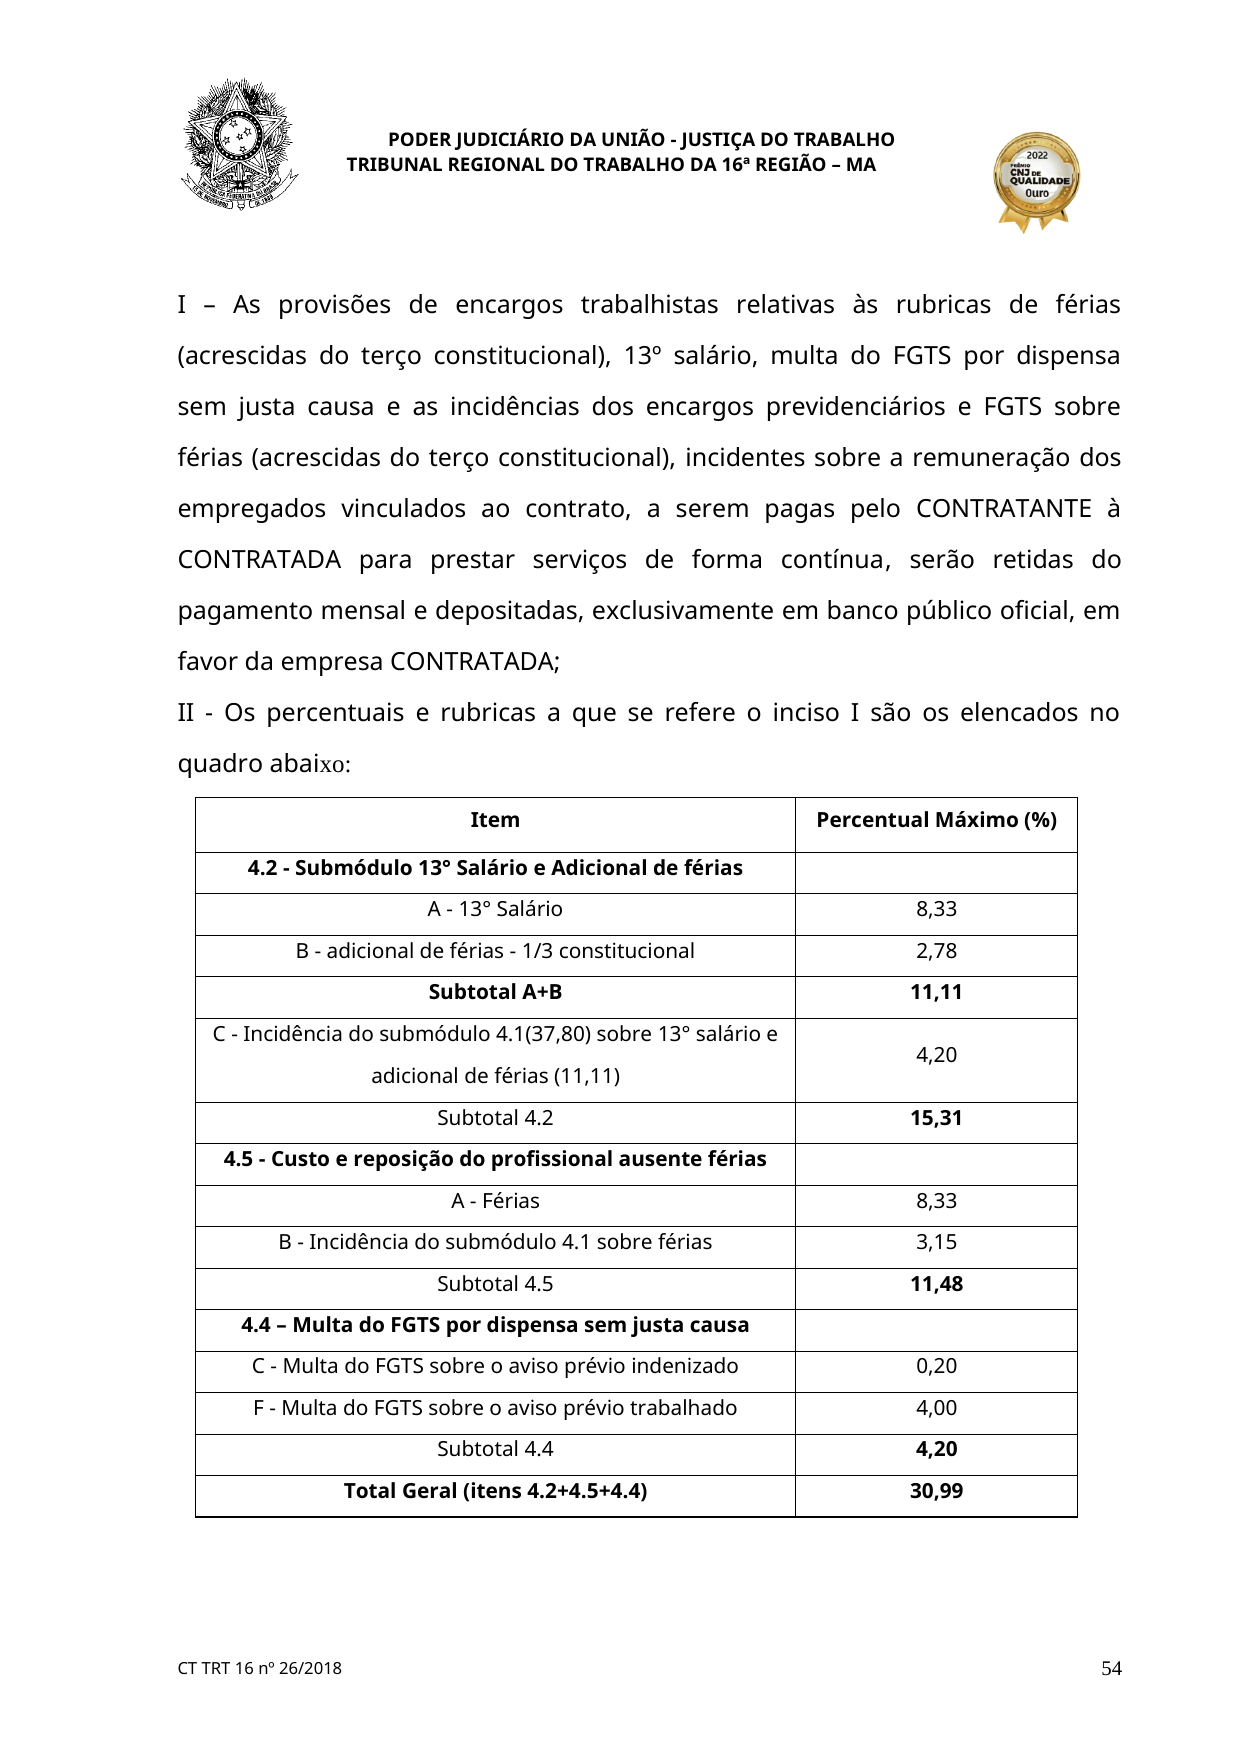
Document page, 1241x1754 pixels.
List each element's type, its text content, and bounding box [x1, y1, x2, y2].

table_cell 4,20 [796, 1019, 1077, 1102]
table_cell 4,00 [796, 1393, 1077, 1433]
table_cell 8,33 [796, 1186, 1077, 1226]
table_cell Subtotal 4.5 [196, 1269, 795, 1309]
table_cell Subtotal 4.2 [196, 1103, 795, 1143]
table_header Item [196, 798, 795, 852]
table_cell 8,33 [796, 894, 1077, 935]
table_cell 4.2 - Submódulo 13° Salário e Adicional de férias [196, 853, 795, 893]
table_cell Total Geral (itens 4.2+4.5+4.4) [196, 1476, 795, 1516]
table_cell C - Multa do FGTS sobre o aviso prévio indenizado [196, 1352, 795, 1392]
table_cell 4.5 - Custo e reposição do profissional ausente férias [196, 1144, 795, 1185]
table_cell Subtotal 4.4 [196, 1435, 795, 1475]
text I – As provisões de encargos trabalhistas relativas às rubricas de férias (acrescidas do terço constitucional), 13º salário, multa do FGTS por dispensa sem justa causa e as incidências dos encargos previdenciários e FGTS sobre férias (acrescidas do terço constitucional), incidentes sobre a remuneração dos empregados vinculados ao contrato, a serem pagas pelo CONTRATANTE à CONTRATADA para prestar serviços de forma contínua, serão retidas do pagamento mensal e depositadas, exclusivamente em banco público oficial, em favor da empresa CONTRATADA; [177, 287, 1122, 678]
text II - Os percentuais e rubricas a que se refere o inciso I são os elencados no quadro abaixo: [177, 695, 1122, 780]
table_cell [796, 1144, 1077, 1185]
table_cell A - 13° Salário [196, 894, 795, 935]
table_cell 11,48 [796, 1269, 1077, 1309]
table_cell Subtotal A+B [196, 977, 795, 1018]
table_cell F - Multa do FGTS sobre o aviso prévio trabalhado [196, 1393, 795, 1433]
table_cell B - adicional de férias - 1/3 constitucional [196, 936, 795, 976]
table_cell 30,99 [796, 1476, 1077, 1516]
table_cell 11,11 [796, 977, 1077, 1018]
table_header Percentual Máximo (%) [796, 798, 1077, 852]
table_cell [796, 853, 1077, 893]
table_cell 4.4 – Multa do FGTS por dispensa sem justa causa [196, 1310, 795, 1351]
picture [177, 75, 303, 216]
picture [968, 113, 1099, 246]
table_cell [796, 1310, 1077, 1351]
table_cell 3,15 [796, 1227, 1077, 1268]
table_cell C - Incidência do submódulo 4.1(37,80) sobre 13° salário e adicional de férias (11,11) [196, 1019, 795, 1102]
table_cell 15,31 [796, 1103, 1077, 1143]
table_cell 4,20 [796, 1435, 1077, 1475]
table_cell 2,78 [796, 936, 1077, 976]
table_cell A - Férias [196, 1186, 795, 1226]
table_cell 0,20 [796, 1352, 1077, 1392]
table_cell B - Incidência do submódulo 4.1 sobre férias [196, 1227, 795, 1268]
